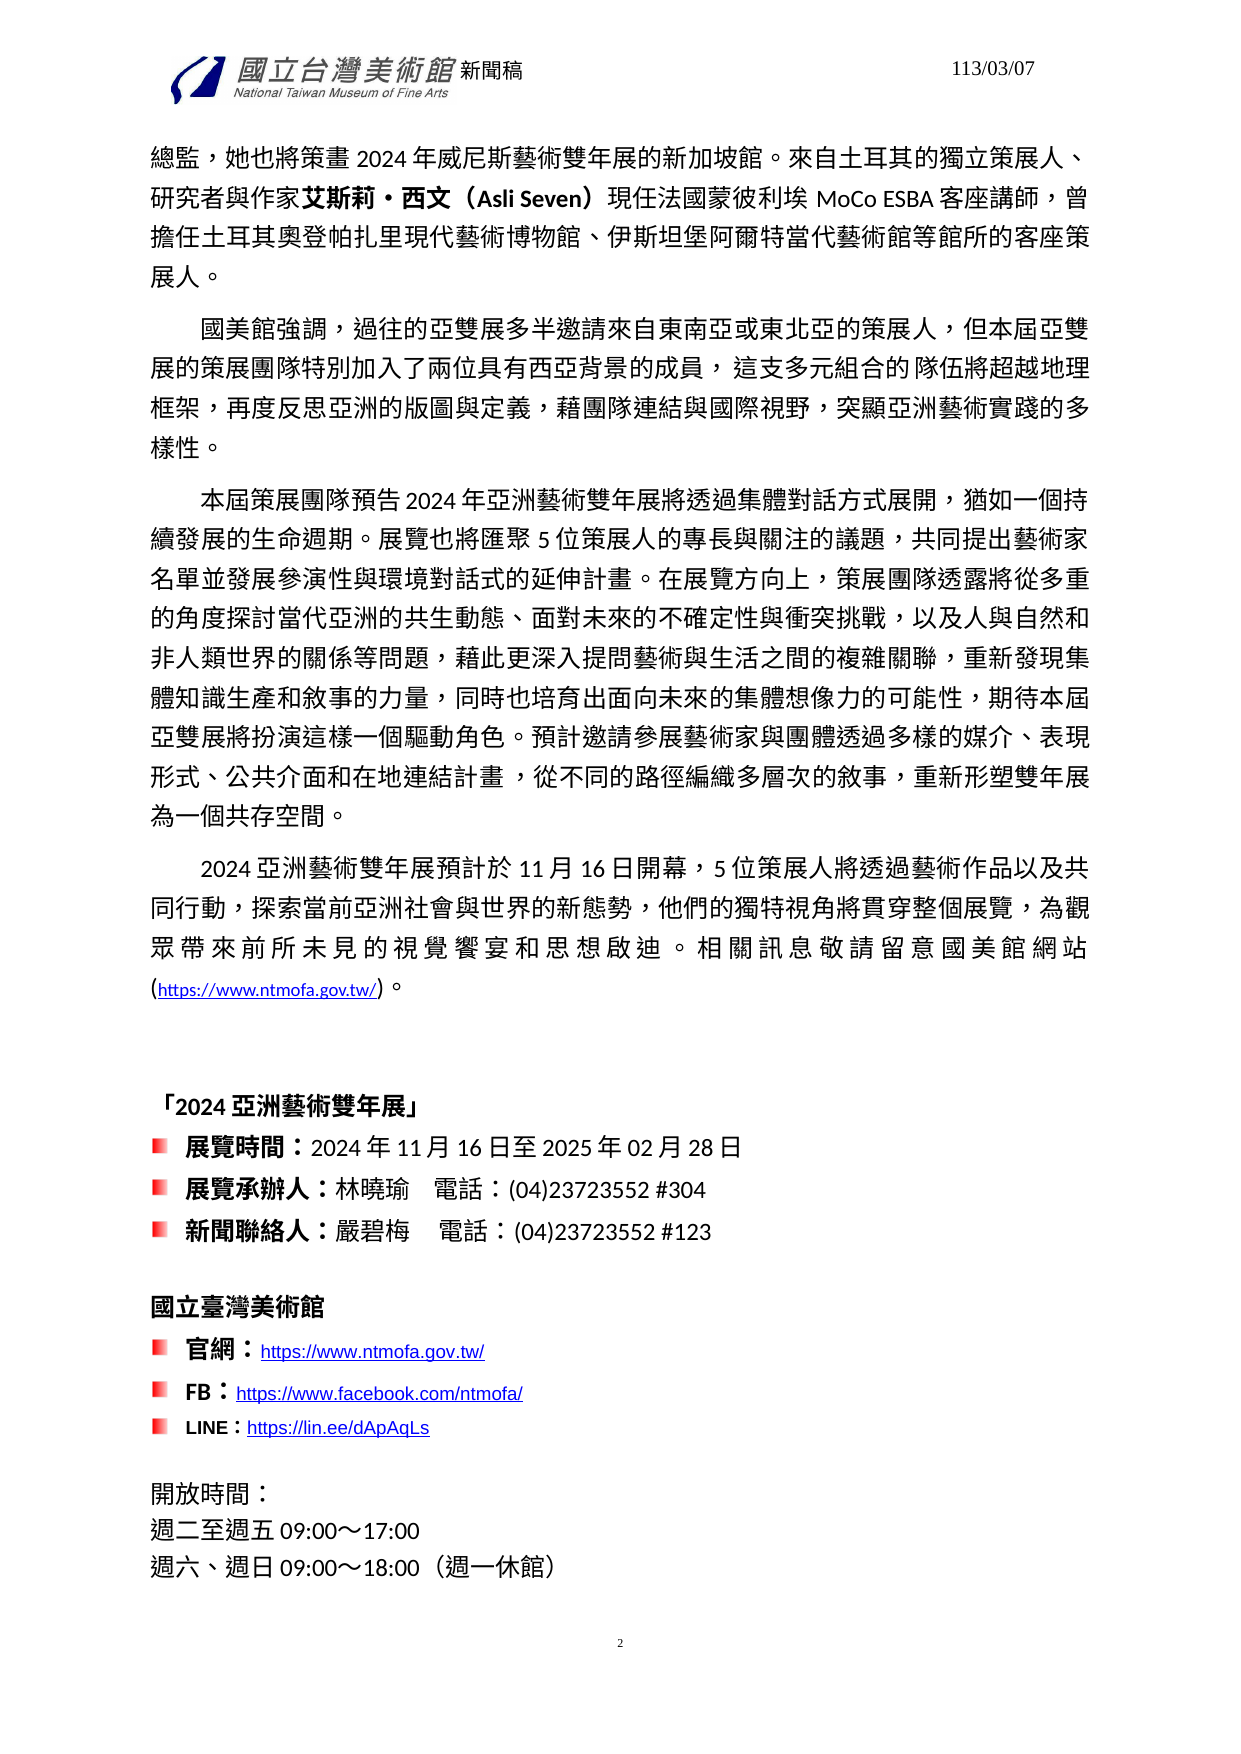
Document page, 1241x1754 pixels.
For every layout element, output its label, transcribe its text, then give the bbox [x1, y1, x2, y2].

text 開放時間： [150, 1474, 1090, 1511]
list LINE：https://lin.ee/dApAqLs [150, 1413, 1090, 1440]
text 「2024亞洲藝術雙年展」 [150, 1086, 1090, 1122]
picture [151, 1220, 169, 1239]
picture [151, 1380, 169, 1399]
list 展覽時間：2024年11月16日至2025年02月28日 [150, 1128, 1090, 1164]
list 新聞聯絡人：嚴碧梅 電話：(04)23723552 #123 [150, 1211, 1090, 1247]
text 總監，她也將策畫2024年威尼斯藝術雙年展的新加坡館。來自土耳其的獨立策展人、研究者與作家艾斯莉・西文（Asli Seven）現任法國蒙彼利埃 MoCo ESBA客座講師，曾擔任土耳其奧登帕扎里現代藝術博物館、伊斯坦堡阿爾特當代藝術館等館所的客座策展人。 [150, 136, 1090, 294]
text 週二至週五09:00～17:00 [150, 1511, 1090, 1547]
text 2024亞洲藝術雙年展預計於11月16日開幕，5位策展人將透過藝術作品以及共同行動，探索當前亞洲社會與世界的新態勢，他們的獨特視角將貫穿整個展覽，為觀眾帶來前所未見的視覺饗宴和思想啟迪。相關訊息敬請留意國美館網站 (https://www.ntmofa.gov.tw/)。 [150, 846, 1090, 1004]
text 週六、週日09:00～18:00（週一休館） [150, 1547, 1090, 1583]
text 本屆策展團隊預告 2024年亞洲藝術雙年展將透過集體對話方式展開，猶如一個持續發展的生命週期。展覽也將匯聚5位策展人的專長與關注的議題，共同提出藝術家名單並發展參演性與環境對話式的延伸計畫。在展覽方向上，策展團隊透露將從多重的角度探討當代亞洲的共生動態、面對未來的不確定性與衝突挑戰，以及人與自然和非人類世界的關係等問題，藉此更深入提問藝術與生活之間的複雜關聯，重新發現集體知識生產和敘事的力量，同時也培育出面向未來的集體想像力的可能性，期待本屆亞雙展將扮演這樣一個驅動角色。預計邀請參展藝術家與團體透過多樣的媒介、表現形式、公共介面和在地連結計畫 ，從不同的路徑編織多層次的敘事，重新形塑雙年展為一個共存空間。 [150, 477, 1090, 834]
list 官網：https://www.ntmofa.gov.tw/ [150, 1329, 1090, 1366]
text 國立臺灣美術館 [150, 1288, 1090, 1324]
picture [151, 1178, 169, 1197]
picture [151, 1417, 169, 1436]
picture [171, 56, 458, 105]
list FB：https://www.facebook.com/ntmofa/ [150, 1371, 1090, 1407]
picture [151, 1338, 169, 1357]
picture [151, 1137, 169, 1155]
text 國美館強調，過往的亞雙展多半邀請來自東南亞或東北亞的策展人，但本屆亞雙展的策展團隊特別加入了兩位具有西亞背景的成員， 這支多元組合的 隊伍將超越地理框架，再度反思亞洲的版圖與定義，藉團隊連結與國際視野，突顯亞洲藝術實踐的多樣性。 [150, 307, 1090, 465]
list 展覽承辦人：林曉瑜 電話：(04)23723552 #304 [150, 1169, 1090, 1206]
